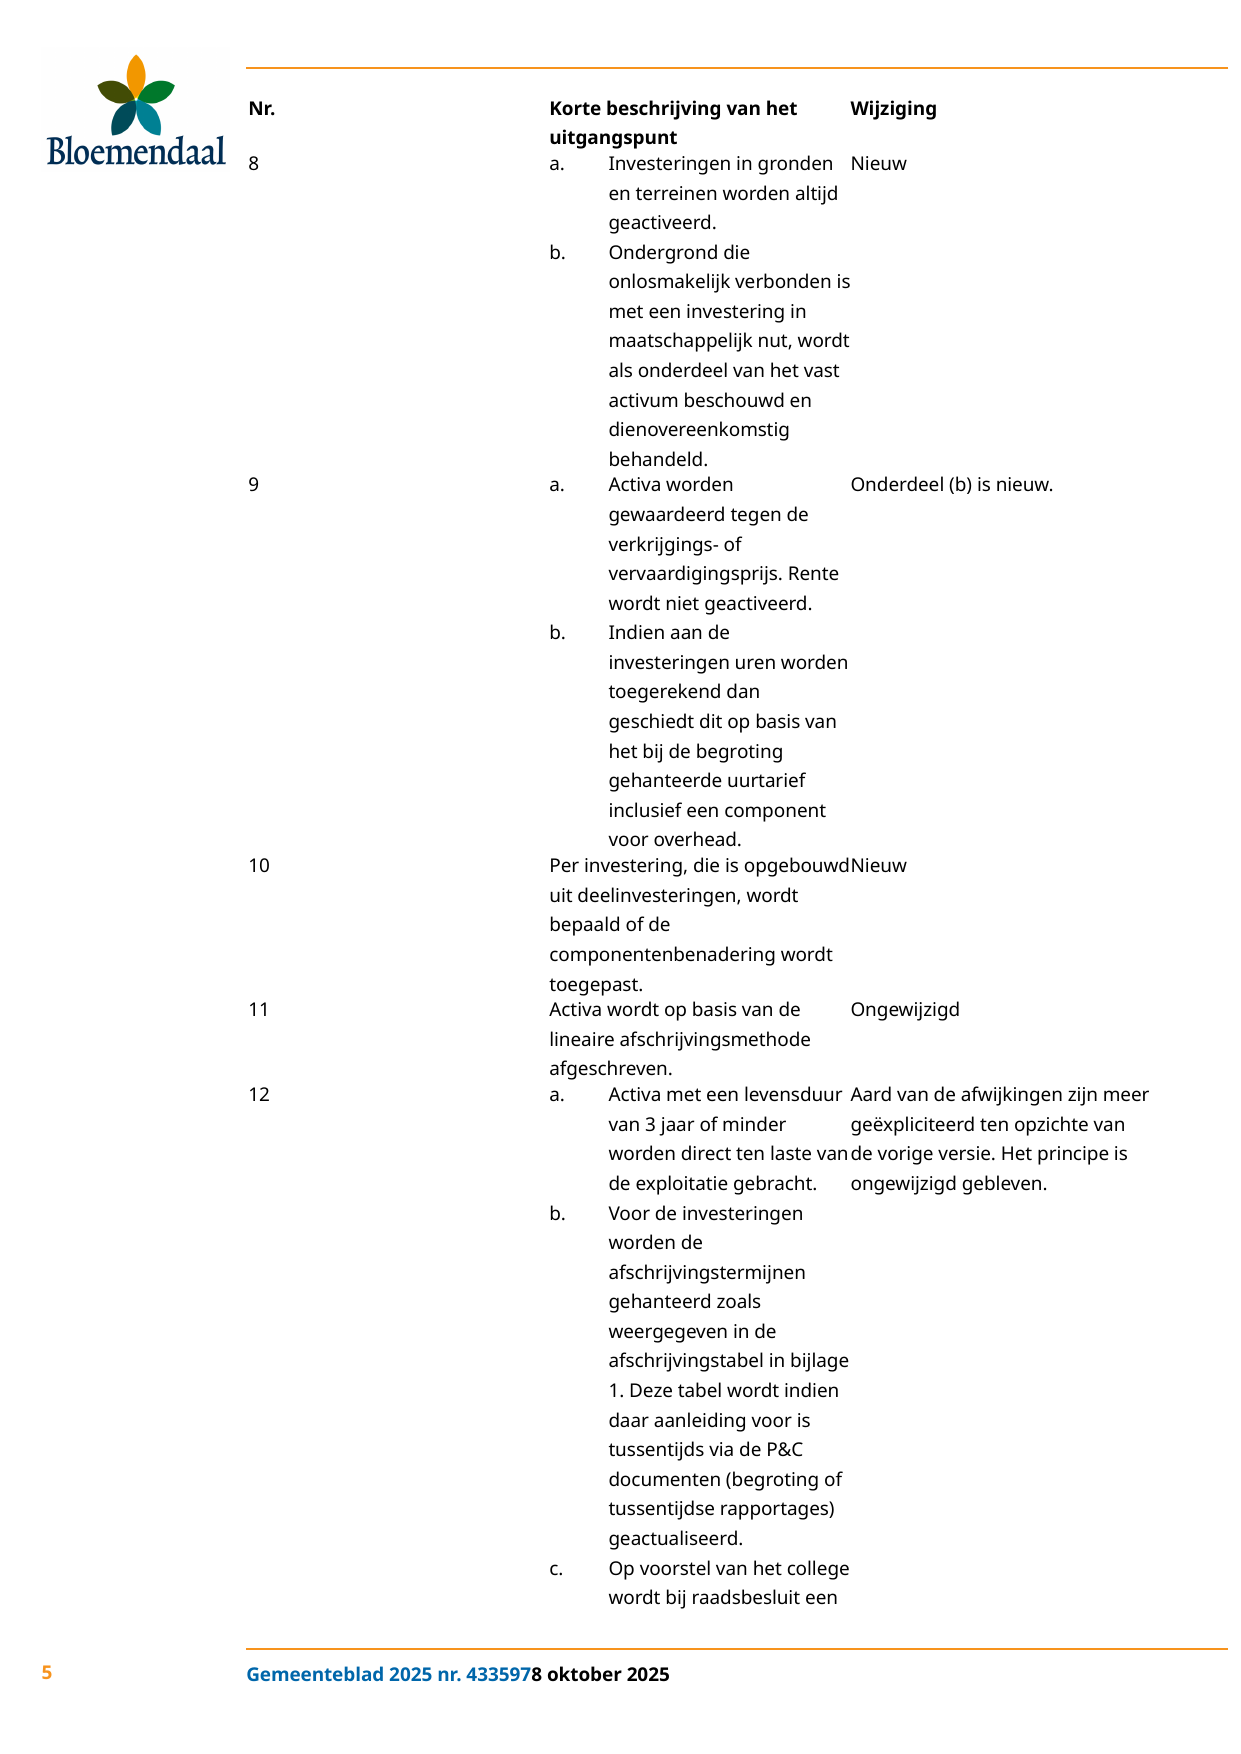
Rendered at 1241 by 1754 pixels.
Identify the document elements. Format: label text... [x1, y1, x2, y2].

table_cell 9 [248, 472, 549, 852]
table_header Korte beschrijving van het uitgangspunt [549, 95, 850, 150]
table_cell 11 [248, 996, 549, 1081]
table_cell Activa met een levensduur van 3 jaar of minder worden direct ten laste van de exploitatie gebracht. Voor de investeringen worden de afschrijvingstermijnen gehanteerd zoals weergegeven in de afschrijvingstabel in bijlage 1. Deze tabel wordt indien daar aanleiding voor is tussentijds via de P&C documenten (begroting of tussentijdse rapportages) geactualiseerd. Op voorstel van het college wordt bij raadsbesluit een [549, 1081, 850, 1610]
table_cell Per investering, die is opgebouwd uit deelinvesteringen, wordt bepaald of de componentenbenadering wordt toegepast. [549, 853, 850, 996]
table_cell Ongewijzigd [850, 996, 1152, 1081]
table_cell 12 [248, 1081, 549, 1610]
table_cell Nieuw [850, 150, 1152, 472]
table_cell Activa wordt op basis van de lineaire afschrijvingsmethode afgeschreven. [549, 996, 850, 1081]
table_cell Nieuw [850, 853, 1152, 996]
table_cell 8 [248, 150, 549, 472]
table_cell Aard van de afwijkingen zijn meer geëxpliciteerd ten opzichte van de vorige versie. Het principe is ongewijzigd gebleven. [850, 1081, 1152, 1610]
table_cell Onderdeel (b) is nieuw. [850, 472, 1152, 852]
picture [41, 47, 231, 172]
table_header Wijziging [850, 95, 1152, 150]
table_cell Activa worden gewaardeerd tegen de verkrijgings- of vervaardigingsprijs. Rente wordt niet geactiveerd. Indien aan de investeringen uren worden toegerekend dan geschiedt dit op basis van het bij de begroting gehanteerde uurtarief inclusief een component voor overhead. [549, 472, 850, 852]
table_cell 10 [248, 853, 549, 996]
table_header Nr. [248, 95, 549, 150]
table_cell Investeringen in gronden en terreinen worden altijd geactiveerd. Ondergrond die onlosmakelijk verbonden is met een investering in maatschappelijk nut, wordt als onderdeel van het vast activum beschouwd en dienovereenkomstig behandeld. [549, 150, 850, 472]
